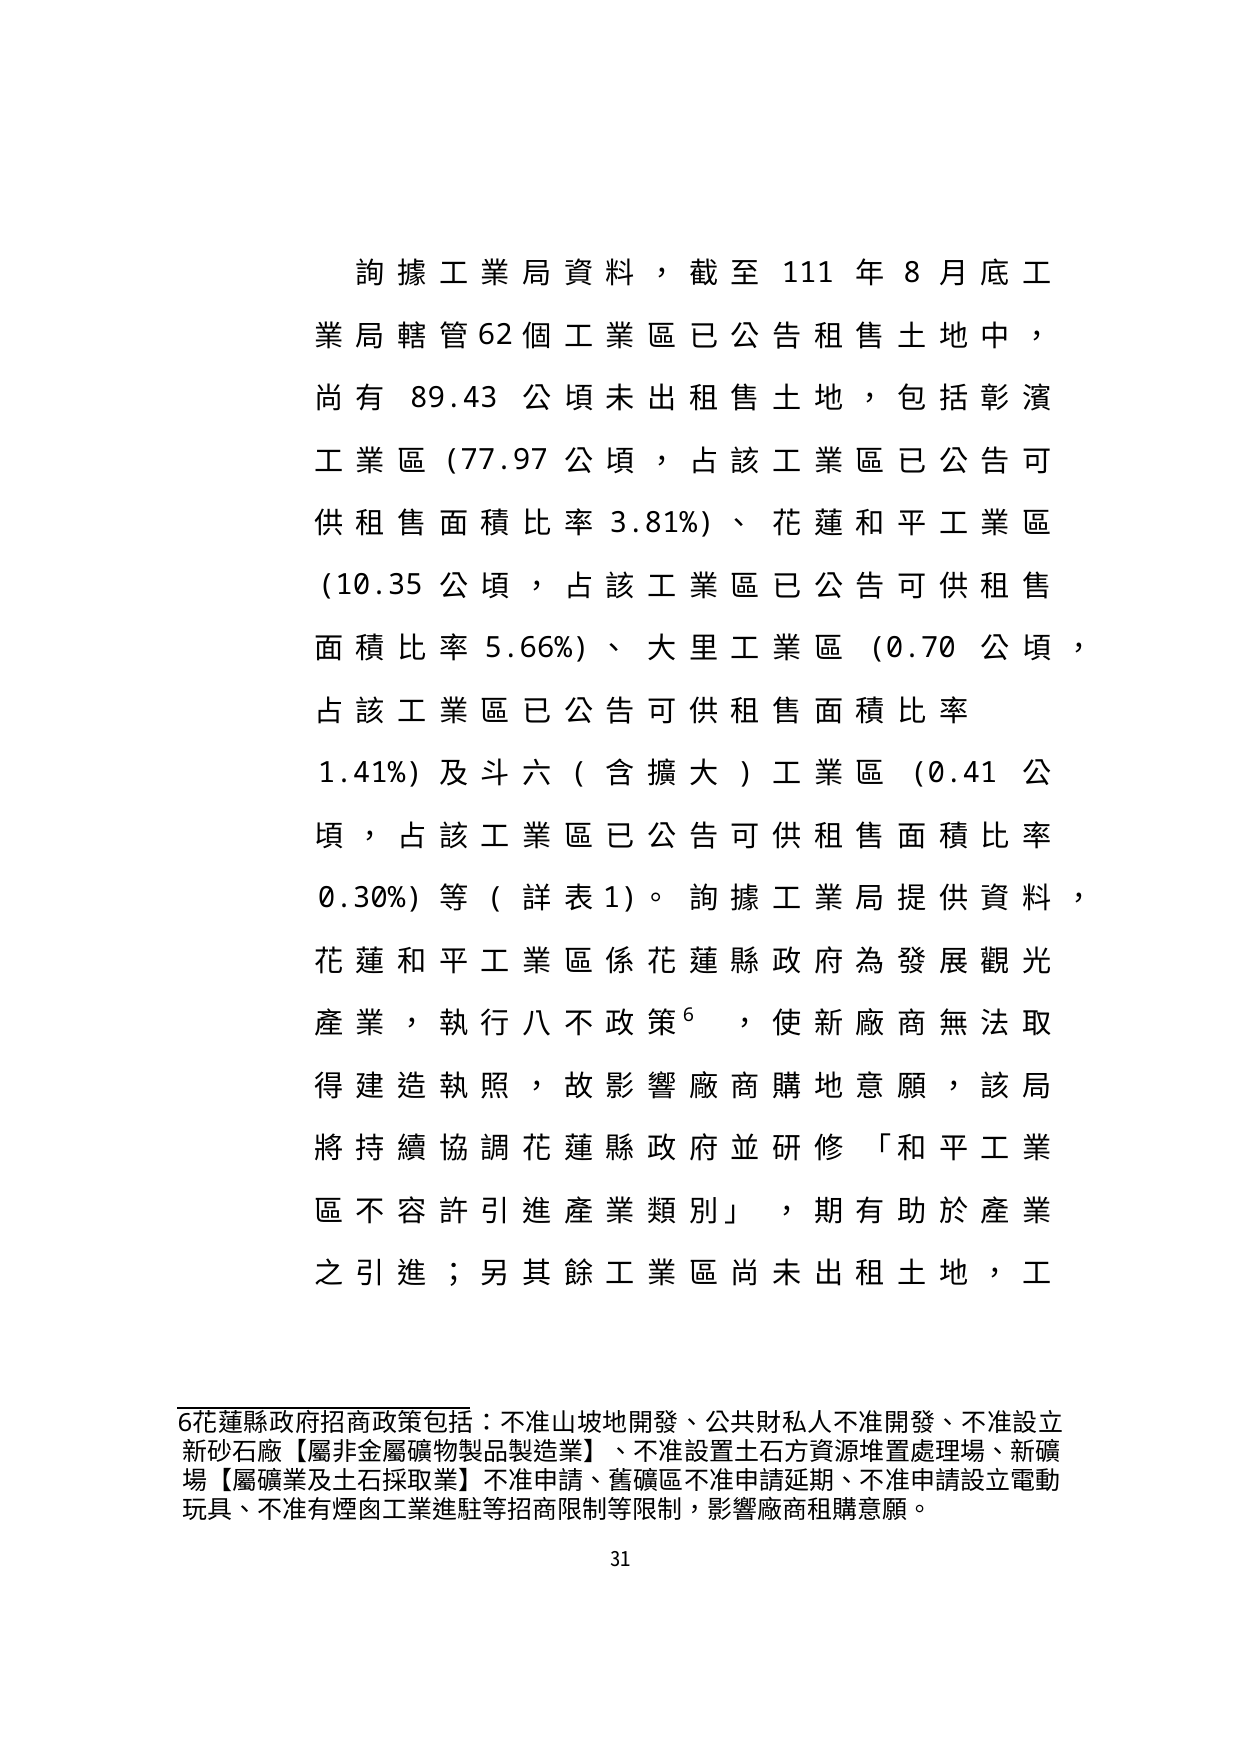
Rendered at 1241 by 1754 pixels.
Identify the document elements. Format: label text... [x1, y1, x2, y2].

text 詢據工業局資料，截至111年8月底工業局轄管62個工業區已公告租售土地中，尚有89.43公頃未出租售土地，包括彰濱工業區(77.97公頃，占該工業區已公告可供租售面積比率3.81%)、花蓮和平工業區(10.35公頃，占該工業區已公告可供租售面積比率5.66%)、大里工業區(0.70公頃，占該工業區已公告可供租售面積比率1.41%)及斗六(含擴大)工業區(0.41公頃，占該工業區已公告可供租售面積比率0.30%)等(詳表1)。詢據工業局提供資料，花蓮和平工業區係花蓮縣政府為發展觀光產業，執行八不政策，使新廠商無法取得建造執照，故影響廠商購地意願，該局將持續協調花蓮縣政府並研修「和平工業區不容許引進產業類別」，期有助於產業之引進；另其餘工業區尚未出租土地，工業局已辦理出租售公告，期能促進工業區土地利用率。 [271, 229, 1058, 1292]
text 花蓮縣政府招商政策包括：不准山坡地開發、公共財私人不准開發、不准設立新砂石廠【屬非金屬礦物製品製造業】、不准設置土石方資源堆置處理場、新礦場【屬礦業及土石採取業】不准申請、舊礦區不准申請延期、不准申請設立電動玩具、不准有煙囪工業進駐等招商限制等限制，影響廠商租購意願。 [177, 1408, 1063, 1525]
